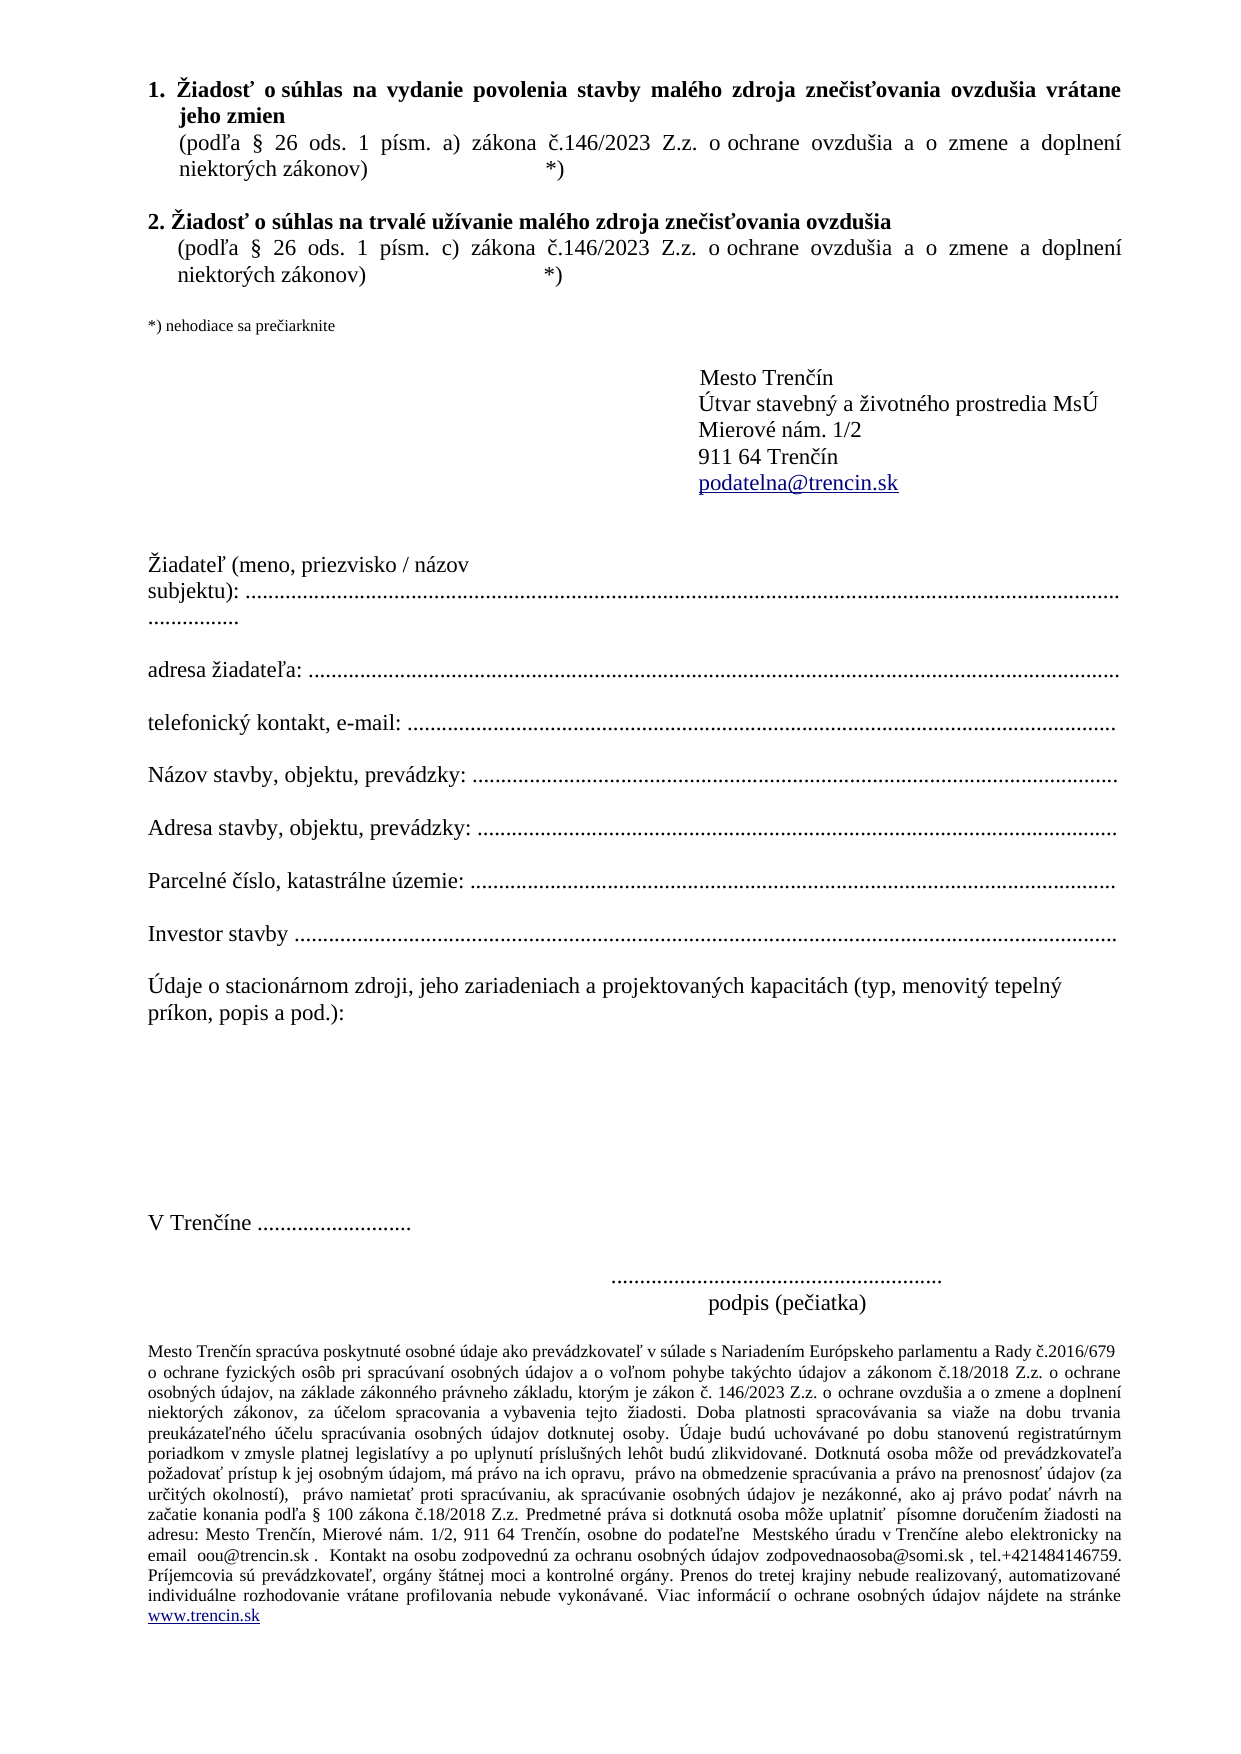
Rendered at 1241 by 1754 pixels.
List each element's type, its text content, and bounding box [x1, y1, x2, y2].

text Názov stavby, objektu, prevádzky: ................................................................................................................. [148, 761, 1122, 788]
text Údaje o stacionárnom zdroji, jeho zariadeniach a projektovaných kapacitách (typ, menovitý tepelný príkon, popis a pod.): [148, 972, 1122, 1025]
text (podľa § 26 ods. 1 písm. a) zákona č.146/2023 Z.z. o ochrane ovzdušia a o zmene a doplnení niektorých zákonov) *) [179, 129, 1122, 182]
text Mesto Trenčín spracúva poskytnuté osobné údaje ako prevádzkovateľ v súlade s Nariadením Európskeho parlamentu a Rady č.2016/679 o ochrane fyzických osôb pri spracúvaní osobných údajov a o voľnom pohybe takýchto údajov a zákonom č.18/2018 Z.z. o ochrane osobných údajov, na základe zákonného právneho základu, ktorým je zákon č. 146/2023 Z.z. o ochrane ovzdušia a o zmene a doplnení niektorých zákonov, za účelom spracovania a vybavenia tejto žiadosti. Doba platnosti spracovávania sa viaže na dobu trvania preukázateľného účelu spracúvania osobných údajov dotknutej osoby. Údaje budú uchovávané po dobu stanovenú registratúrnym poriadkom v zmysle platnej legislatívy a po uplynutí príslušných lehôt budú zlikvidované. Dotknutá osoba môže od prevádzkovateľa požadovať prístup k jej osobným údajom, má právo na ich opravu, právo na obmedzenie spracúvania a právo na prenosnosť údajov (za určitých okolností), právo namietať proti spracúvaniu, ak spracúvanie osobných údajov je nezákonné, ako aj právo podať návrh na začatie konania podľa § 100 zákona č.18/2018 Z.z. Predmetné práva si dotknutá osoba môže uplatniť písomne doručením žiadosti na adresu: Mesto Trenčín, Mierové nám. 1/2, 911 64 Trenčín, osobne do podateľne Mestského úradu v Trenčíne alebo elektronicky na email oou@trencin.sk . Kontakt na osobu zodpovednú za ochranu osobných údajov zodpovednaosoba@somi.sk , tel.+421484146759. Príjemcovia sú prevádzkovateľ, orgány štátnej moci a kontrolné orgány. Prenos do tretej krajiny nebude realizovaný, automatizované individuálne rozhodovanie vrátane profilovania nebude vykonávané. Viac informácií o ochrane osobných údajov nájdete na stránke www.trencin.sk [148, 1341, 1122, 1626]
text 2. Žiadosť o súhlas na trvalé užívanie malého zdroja znečisťovania ovzdušia [148, 208, 1122, 234]
text Žiadateľ (meno, priezvisko / názov subjektu): ......................................................................................................................................................................... [148, 551, 1122, 630]
text 1. Žiadosť o súhlas na vydanie povolenia stavby malého zdroja znečisťovania ovzdušia vrátane jeho zmien [148, 74, 1122, 129]
text podpis (pečiatka) [148, 1288, 1122, 1315]
text adresa žiadateľa: .............................................................................................................................................. [148, 656, 1122, 682]
text podatelna@trencin.sk [148, 469, 1122, 496]
text Mierové nám. 1/2 [591, 416, 1122, 443]
text *) nehodiace sa prečiarknite [148, 316, 1122, 335]
text 911 64 Trenčín [148, 443, 1122, 469]
text telefonický kontakt, e-mail: ............................................................................................................................ [148, 709, 1122, 735]
text Adresa stavby, objektu, prevádzky: ................................................................................................................ [148, 814, 1122, 841]
text Útvar stavebný a životného prostredia MsÚ [148, 390, 1122, 416]
text (podľa § 26 ods. 1 písm. c) zákona č.146/2023 Z.z. o ochrane ovzdušia a o zmene a doplnení niektorých zákonov) *) [177, 234, 1122, 287]
text Parcelné číslo, katastrálne územie: ................................................................................................................. [148, 867, 1122, 893]
text Investor stavby ................................................................................................................................................ [148, 919, 1122, 946]
text V Trenčíne ........................... [148, 1209, 1122, 1236]
text .......................................................... [148, 1262, 1122, 1288]
text Mesto Trenčín [665, 364, 1122, 390]
